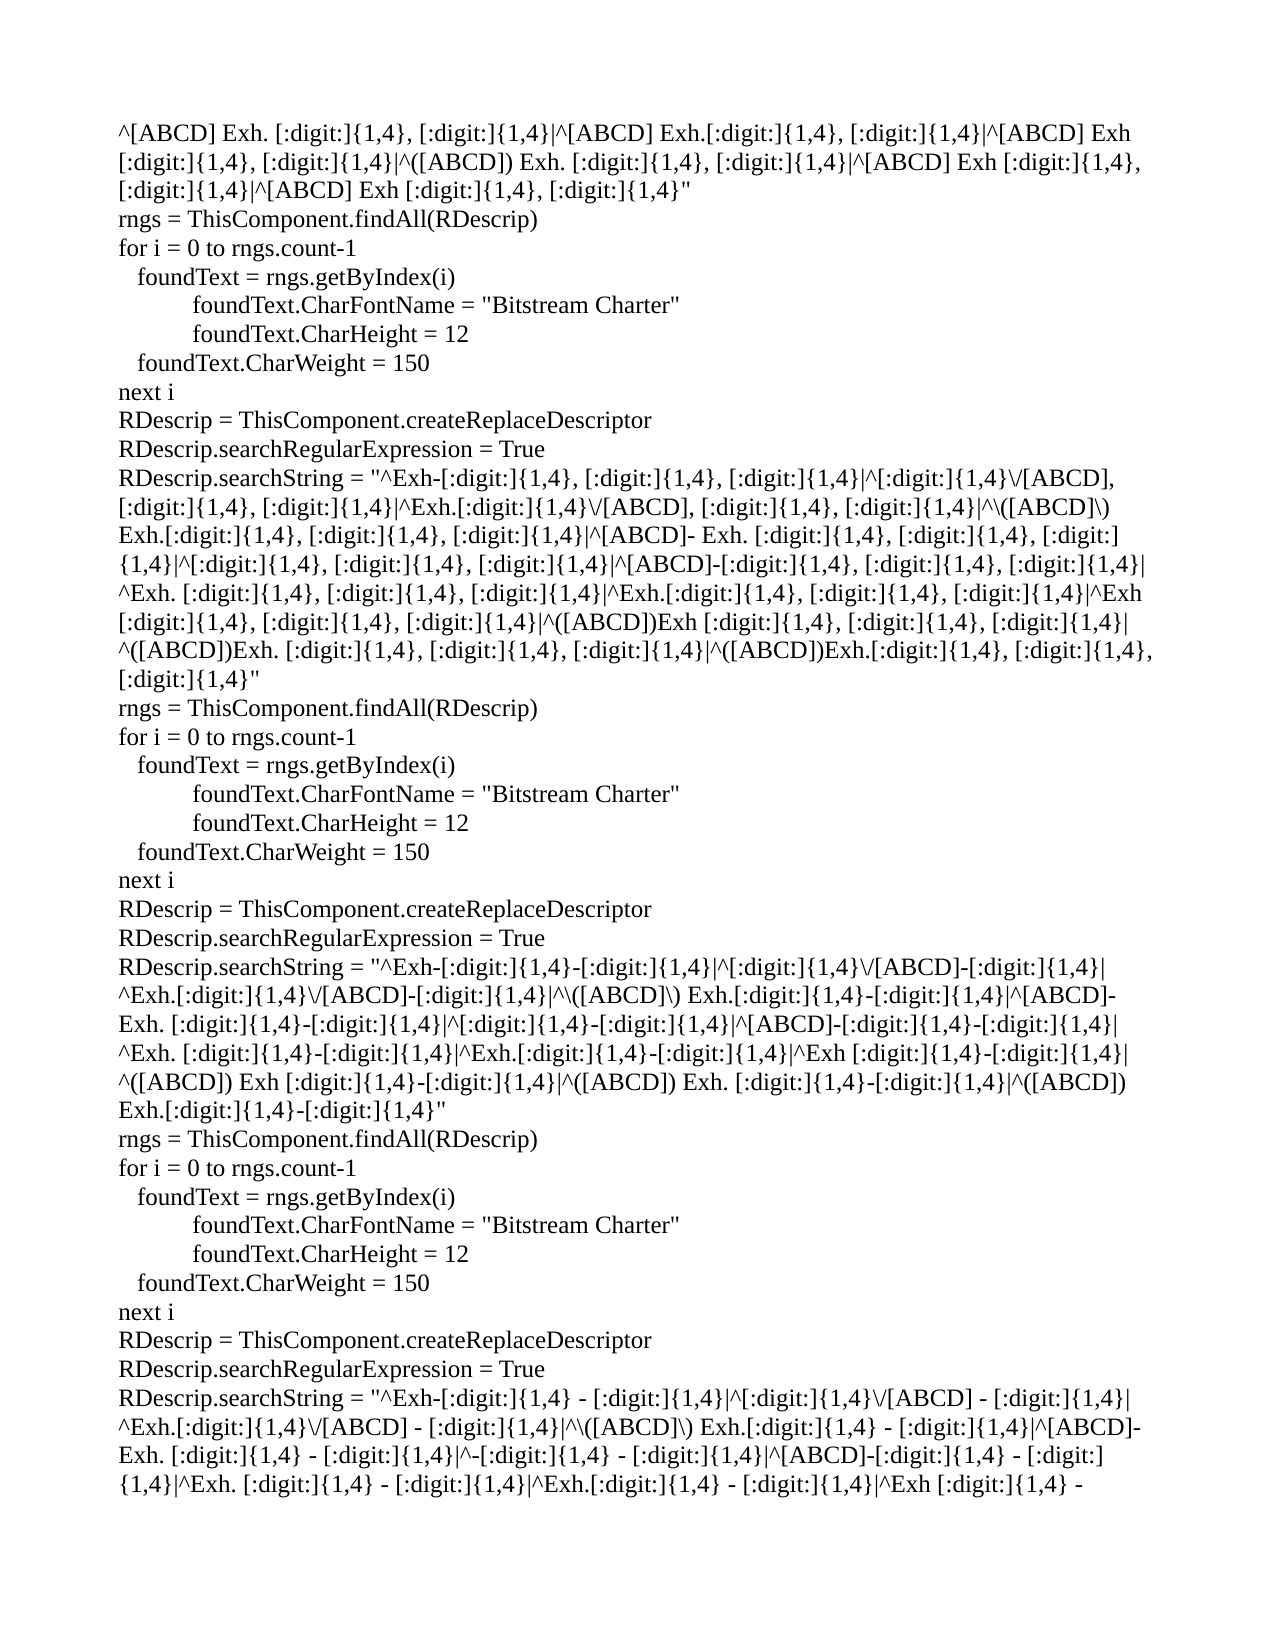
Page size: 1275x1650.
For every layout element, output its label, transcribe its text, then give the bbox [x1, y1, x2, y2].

text RDescrip.searchRegularExpression = True [118, 434, 1157, 463]
text next i [118, 866, 1157, 894]
text foundText.CharFontName = "Bitstream Charter" [118, 1211, 1157, 1239]
text foundText.CharFontName = "Bitstream Charter" [118, 291, 1157, 319]
text RDescrip = ThisComponent.createReplaceDescriptor [118, 1326, 1157, 1354]
text rngs = ThisComponent.findAll(RDescrip) [118, 1124, 1157, 1153]
text RDescrip.searchString = "^Exh-[:digit:]{1,4}, [:digit:]{1,4}, [:digit:]{1,4}|^[:digit:]{1,4}\/[ABCD], [:digit:]{1,4}, [:digit:]{1,4}|^Exh.[:digit:]{1,4}\/[ABCD], [:digit:]{1,4}, [:digit:]{1,4}|^\([ABCD]\) Exh.[:digit:]{1,4}, [:digit:]{1,4}, [:digit:]{1,4}|^[ABCD]- Exh. [:digit:]{1,4}, [:digit:]{1,4}, [:digit:]{1,4}|^[:digit:]{1,4}, [:digit:]{1,4}, [:digit:]{1,4}|^[ABCD]-[:digit:]{1,4}, [:digit:]{1,4}, [:digit:]{1,4}|^Exh. [:digit:]{1,4}, [:digit:]{1,4}, [:digit:]{1,4}|^Exh.[:digit:]{1,4}, [:digit:]{1,4}, [:digit:]{1,4}|^Exh [:digit:]{1,4}, [:digit:]{1,4}, [:digit:]{1,4}|^([ABCD])Exh [:digit:]{1,4}, [:digit:]{1,4}, [:digit:]{1,4}|^([ABCD])Exh. [:digit:]{1,4}, [:digit:]{1,4}, [:digit:]{1,4}|^([ABCD])Exh.[:digit:]{1,4}, [:digit:]{1,4}, [:digit:]{1,4}" [118, 463, 1157, 693]
text for i = 0 to rngs.count-1 [118, 1153, 1157, 1182]
text foundText = rngs.getByIndex(i) [118, 262, 1157, 291]
text RDescrip.searchString = "^Exh-[:digit:]{1,4} - [:digit:]{1,4}|^[:digit:]{1,4}\/[ABCD] - [:digit:]{1,4}|^Exh.[:digit:]{1,4}\/[ABCD] - [:digit:]{1,4}|^\([ABCD]\) Exh.[:digit:]{1,4} - [:digit:]{1,4}|^[ABCD]- Exh. [:digit:]{1,4} - [:digit:]{1,4}|^-[:digit:]{1,4} - [:digit:]{1,4}|^[ABCD]-[:digit:]{1,4} - [:digit:]{1,4}|^Exh. [:digit:]{1,4} - [:digit:]{1,4}|^Exh.[:digit:]{1,4} - [:digit:]{1,4}|^Exh [:digit:]{1,4} [118, 1383, 1157, 1498]
text foundText.CharWeight = 150 [118, 1268, 1157, 1297]
text for i = 0 to rngs.count-1 [118, 233, 1157, 262]
text RDescrip.searchString = "^Exh-[:digit:]{1,4}-[:digit:]{1,4}|^[:digit:]{1,4}\/[ABCD]-[:digit:]{1,4}|^Exh.[:digit:]{1,4}\/[ABCD]-[:digit:]{1,4}|^\([ABCD]\) Exh.[:digit:]{1,4}-[:digit:]{1,4}|^[ABCD]- Exh. [:digit:]{1,4}-[:digit:]{1,4}|^[:digit:]{1,4}-[:digit:]{1,4}|^[ABCD]-[:digit:]{1,4}-[:digit:]{1,4}|^Exh. [:digit:]{1,4}-[:digit:]{1,4}|^Exh.[:digit:]{1,4}-[:digit:]{1,4}|^Exh [:digit:]{1,4}-[:digit:]{1,4}|^([ABCD]) Exh [:digit:]{1,4}-[:digit:]{1,4}|^([ABCD]) Exh. [:digit:]{1,4}-[:digit:]{1,4}|^([ABCD]) Exh.[:digit:]{1,4}-[:digit:]{1,4}" [118, 952, 1157, 1124]
text foundText.CharHeight = 12 [118, 319, 1157, 348]
text next i [118, 1297, 1157, 1326]
text RDescrip.searchRegularExpression = True [118, 923, 1157, 952]
text RDescrip = ThisComponent.createReplaceDescriptor [118, 406, 1157, 434]
text for i = 0 to rngs.count-1 [118, 722, 1157, 751]
text ^[ABCD] Exh. [:digit:]{1,4}, [:digit:]{1,4}|^[ABCD] Exh.[:digit:]{1,4}, [:digit:]{1,4}|^[ABCD] Exh [:digit:]{1,4}, [:digit:]{1,4}|^([ABCD]) Exh. [:digit:]{1,4}, [:digit:]{1,4}|^[ABCD] Exh [:digit:]{1,4}, [:digit:]{1,4}|^[ABCD] Exh [:digit:]{1,4}, [:digit:]{1,4}" [118, 118, 1157, 204]
text foundText = rngs.getByIndex(i) [118, 1182, 1157, 1211]
text foundText.CharHeight = 12 [118, 1239, 1157, 1268]
text RDescrip = ThisComponent.createReplaceDescriptor [118, 894, 1157, 923]
text rngs = ThisComponent.findAll(RDescrip) [118, 693, 1157, 722]
text foundText.CharFontName = "Bitstream Charter" [118, 779, 1157, 808]
text next i [118, 377, 1157, 406]
text foundText.CharWeight = 150 [118, 837, 1157, 866]
text rngs = ThisComponent.findAll(RDescrip) [118, 204, 1157, 233]
text foundText = rngs.getByIndex(i) [118, 751, 1157, 779]
text RDescrip.searchRegularExpression = True [118, 1354, 1157, 1383]
text foundText.CharWeight = 150 [118, 348, 1157, 377]
text foundText.CharHeight = 12 [118, 808, 1157, 837]
